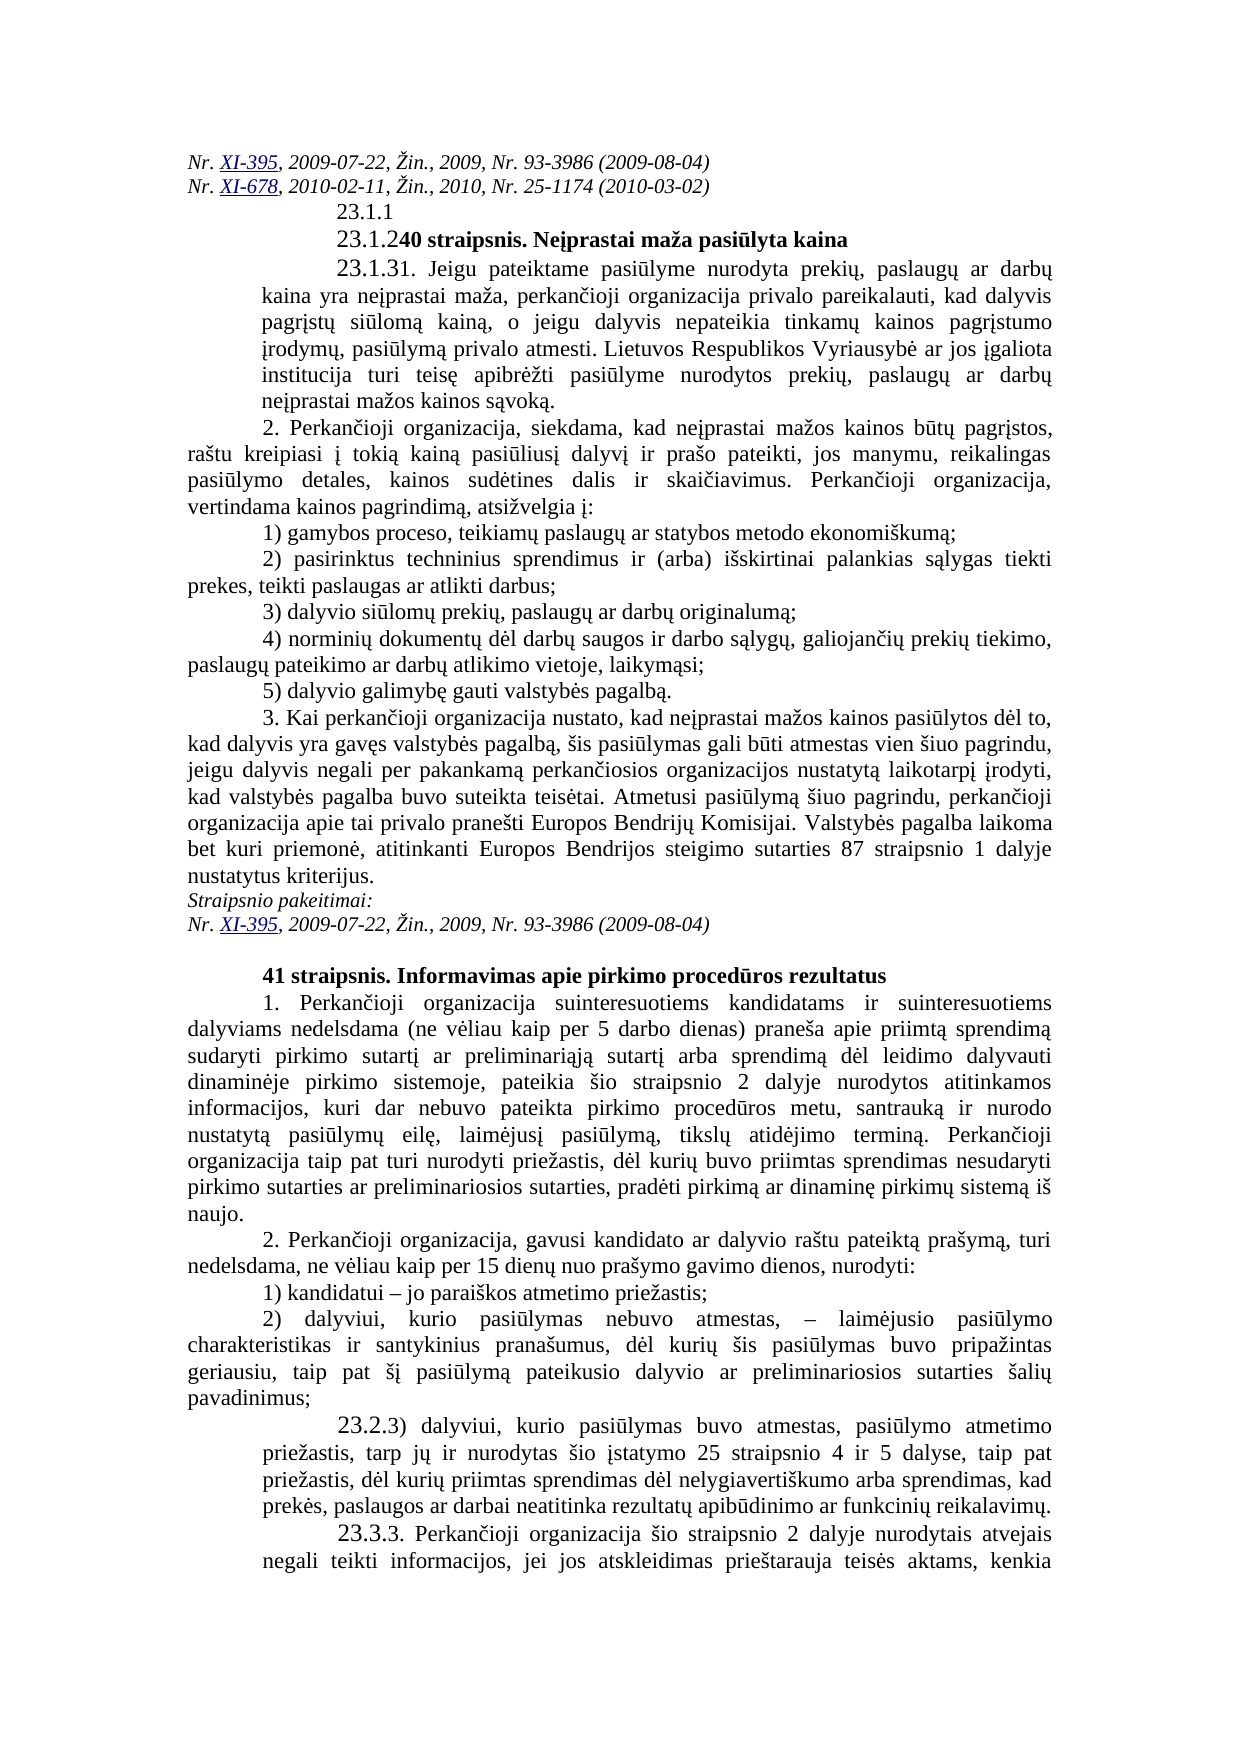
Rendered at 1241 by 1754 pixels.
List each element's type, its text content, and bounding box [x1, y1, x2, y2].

text 2. Perkančioji organizacija, siekdama, kad neįprastai mažos kainos būtų pagrįstos, raštu kreipiasi į tokią kainą pasiūliusį dalyvį ir prašo pateikti, jos manymu, reikalingas pasiūlymo detales, kainos sudėtines dalis ir skaičiavimus. Perkančioji organizacija, vertindama kainos pagrindimą, atsižvelgia į: [187, 414, 1053, 519]
text 5) dalyvio galimybę gauti valstybės pagalbą. [187, 677, 1053, 704]
text Nr. XI-395, 2009-07-22, Žin., 2009, Nr. 93-3986 (2009-08-04) [187, 912, 1053, 936]
text Nr. XI-678, 2010-02-11, Žin., 2010, Nr. 25-1174 (2010-03-02) [187, 174, 1053, 198]
subtitle 3) dalyviui, kurio pasiūlymas buvo atmestas, pasiūlymo atmetimo priežastis, tarp jų ir nurodytas šio įstatymo 25 straipsnio 4 ir 5 dalyse, taip pat priežastis, dėl kurių priimtas sprendimas dėl nelygiavertiškumo arba sprendimas, kad prekės, paslaugos ar darbai neatitinka rezultatų apibūdinimo ar funkcinių reikalavimų. [187, 1411, 1053, 1518]
text 1) kandidatui – jo paraiškos atmetimo priežastis; [187, 1279, 1053, 1305]
text 2) pasirinktus techninius sprendimus ir (arba) išskirtinai palankias sąlygas tiekti prekes, teikti paslaugas ar atlikti darbus; [187, 546, 1053, 598]
subtitle 40 straipsnis. Neįprastai maža pasiūlyta kaina [187, 224, 1053, 253]
text 1. Perkančioji organizacija suinteresuotiems kandidatams ir suinteresuotiems dalyviams nedelsdama (ne vėliau kaip per 5 darbo dienas) praneša apie priimtą sprendimą sudaryti pirkimo sutartį ar preliminariąją sutartį arba sprendimą dėl leidimo dalyvauti dinaminėje pirkimo sistemoje, pateikia šio straipsnio 2 dalyje nurodytos atitinkamos informacijos, kuri dar nebuvo pateikta pirkimo procedūros metu, santrauką ir nurodo nustatytą pasiūlymų eilę, laimėjusį pasiūlymą, tikslų atidėjimo terminą. Perkančioji organizacija taip pat turi nurodyti priežastis, dėl kurių buvo priimtas sprendimas nesudaryti pirkimo sutarties ar preliminariosios sutarties, pradėti pirkimą ar dinaminę pirkimų sistemą iš naujo. [187, 989, 1053, 1226]
text 3. Kai perkančioji organizacija nustato, kad neįprastai mažos kainos pasiūlytos dėl to, kad dalyvis yra gavęs valstybės pagalbą, šis pasiūlymas gali būti atmestas vien šiuo pagrindu, jeigu dalyvis negali per pakankamą perkančiosios organizacijos nustatytą laikotarpį įrodyti, kad valstybės pagalba buvo suteikta teisėtai. Atmetusi pasiūlymą šiuo pagrindu, perkančioji organizacija apie tai privalo pranešti Europos Bendrijų Komisijai. Valstybės pagalba laikoma bet kuri priemonė, atitinkanti Europos Bendrijos steigimo sutarties 87 straipsnio 1 dalyje nustatytus kriterijus. [187, 704, 1053, 888]
text 3) dalyvio siūlomų prekių, paslaugų ar darbų originalumą; [187, 598, 1053, 624]
text 2. Perkančioji organizacija, gavusi kandidato ar dalyvio raštu pateiktą prašymą, turi nedelsdama, ne vėliau kaip per 15 dienų nuo prašymo gavimo dienos, nurodyti: [187, 1226, 1053, 1279]
subtitle 1. Jeigu pateiktame pasiūlyme nurodyta prekių, paslaugų ar darbų kaina yra neįprastai maža, perkančioji organizacija privalo pareikalauti, kad dalyvis pagrįstų siūlomą kainą, o jeigu dalyvis nepateikia tinkamų kainos pagrįstumo įrodymų, pasiūlymą privalo atmesti. Lietuvos Respublikos Vyriausybė ar jos įgaliota institucija turi teisę apibrėžti pasiūlyme nurodytos prekių, paslaugų ar darbų neįprastai mažos kainos sąvoką. [187, 253, 1053, 414]
text 41 straipsnis. Informavimas apie pirkimo procedūros rezultatus [187, 963, 1053, 989]
text 2) dalyviui, kurio pasiūlymas nebuvo atmestas, – laimėjusio pasiūlymo charakteristikas ir santykinius pranašumus, dėl kurių šis pasiūlymas buvo pripažintas geriausiu, taip pat šį pasiūlymą pateikusio dalyvio ar preliminariosios sutarties šalių pavadinimus; [187, 1305, 1053, 1411]
text Straipsnio pakeitimai: [187, 888, 1053, 912]
text 4) norminių dokumentų dėl darbų saugos ir darbo sąlygų, galiojančių prekių tiekimo, paslaugų pateikimo ar darbų atlikimo vietoje, laikymąsi; [187, 624, 1053, 677]
text 1) gamybos proceso, teikiamų paslaugų ar statybos metodo ekonomiškumą; [187, 519, 1053, 546]
text Nr. XI-395, 2009-07-22, Žin., 2009, Nr. 93-3986 (2009-08-04) [187, 150, 1053, 174]
subtitle 3. Perkančioji organizacija šio straipsnio 2 dalyje nurodytais atvejais negali teikti informacijos, jei jos atskleidimas prieštarauja teisės aktams, kenkia [187, 1518, 1053, 1573]
